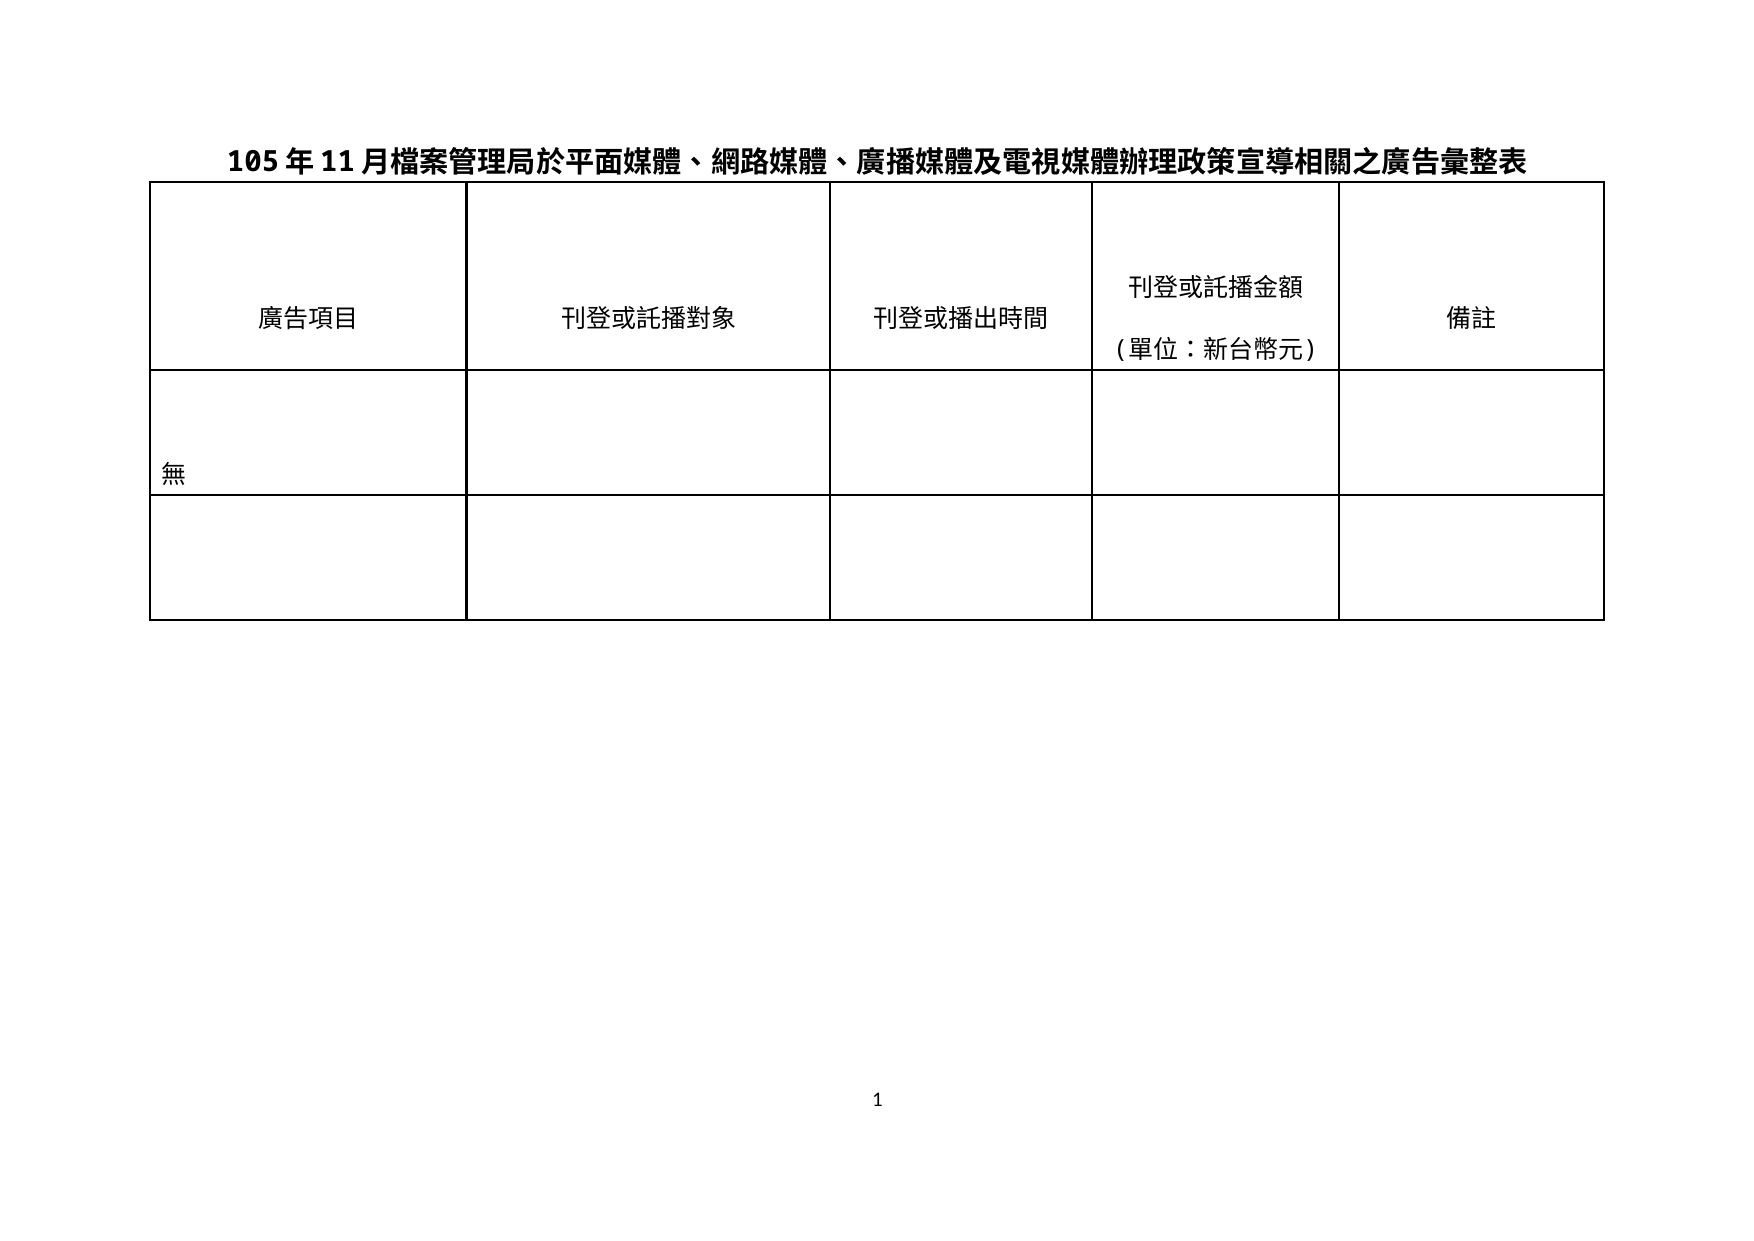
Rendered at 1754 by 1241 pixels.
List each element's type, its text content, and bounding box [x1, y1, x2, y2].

table_cell [468, 496, 829, 618]
table_header 刊登或託播對象 [468, 183, 829, 368]
table_header 廣告項目 [151, 183, 465, 368]
table_cell [468, 371, 829, 493]
table_cell [1093, 371, 1338, 493]
table_header 刊登或託播金額 (單位：新台幣元) [1093, 183, 1338, 368]
table_cell [151, 496, 465, 618]
table_cell [831, 496, 1091, 618]
table_cell 無 [151, 371, 465, 493]
table_header 備註 [1340, 183, 1603, 368]
table_cell [1093, 496, 1338, 618]
table_cell [1340, 496, 1603, 618]
table_header 刊登或播出時間 [831, 183, 1091, 368]
table_cell [831, 371, 1091, 493]
table_cell [1340, 371, 1603, 493]
text 105年11月檔案管理局於平面媒體、網路媒體、廣播媒體及電視媒體辦理政策宣導相關之廣告彙整表 [150, 118, 1604, 181]
